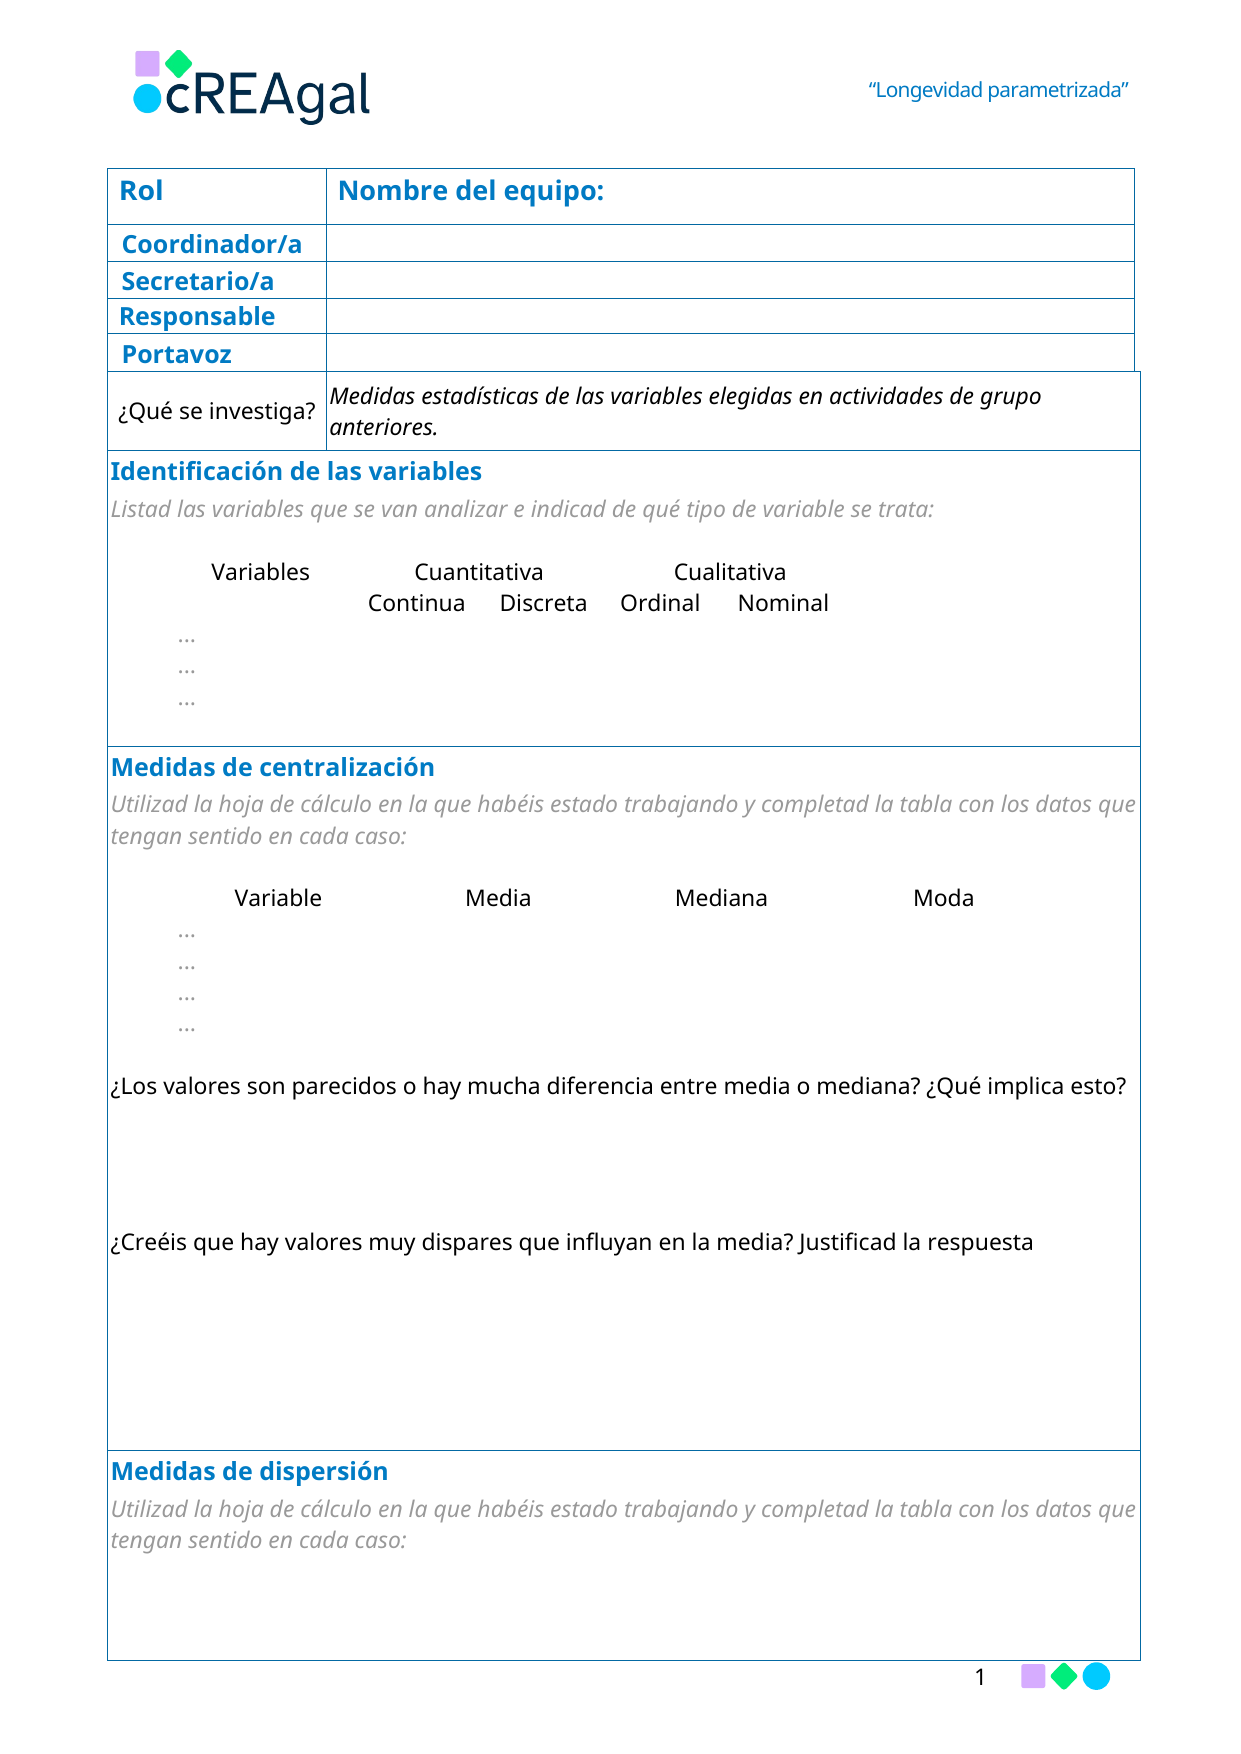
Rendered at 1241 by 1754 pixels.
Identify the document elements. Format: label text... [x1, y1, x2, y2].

table_cell Medidas de centralización Utilizad la hoja de cálculo en la que habéis estado trabajando y completad la tabla con los datos que tengan sentido en cada caso: ¿Los valores son parecidos o hay mucha diferencia entre media o mediana? ¿Qué implica esto? ¿Creéis que hay valores muy dispares que influyan en la media? Justificad la respuesta [108, 747, 1140, 1450]
table_header Medidas estadísticas de las variables elegidas en actividades de grupo anteriores. [327, 372, 1140, 450]
table_header ¿Qué se investiga? [108, 372, 326, 450]
table_cell [843, 945, 1045, 976]
table_cell [355, 618, 478, 649]
table_cell [606, 1007, 842, 1038]
table_cell [390, 1007, 606, 1038]
table_header Variable [166, 882, 390, 913]
table_header Variables [166, 555, 355, 587]
table_cell [726, 618, 851, 649]
table_cell ... [166, 976, 390, 1007]
table_cell [390, 976, 606, 1007]
table_cell [327, 225, 1134, 261]
table_cell ... [166, 1007, 390, 1038]
table_cell [726, 680, 851, 712]
table_cell [478, 649, 609, 680]
table_cell Identificación de las variables Listad las variables que se van analizar e indicad de qué tipo de variable se trata: [108, 451, 1140, 746]
table_cell [726, 649, 851, 680]
table_cell [843, 914, 1045, 945]
table_cell [606, 976, 842, 1007]
table_cell [606, 945, 842, 976]
table_cell ... [166, 649, 355, 680]
table_cell [606, 914, 842, 945]
table_header Moda [843, 882, 1045, 913]
table_cell Responsable [108, 299, 326, 333]
table_header Rol [108, 169, 326, 223]
table_cell ... [166, 680, 355, 712]
table_cell Portavoz [108, 334, 326, 371]
table_cell [327, 262, 1134, 298]
table_cell [843, 976, 1045, 1007]
table_cell Secretario/a [108, 262, 326, 298]
table_cell [390, 914, 606, 945]
table_header Cuantitativa [355, 555, 609, 587]
table_cell [478, 618, 609, 649]
table_cell ... [166, 945, 390, 976]
table_header Mediana [606, 882, 842, 913]
table_cell [609, 680, 726, 712]
table_cell [609, 649, 726, 680]
table_cell Nominal [726, 587, 851, 618]
table_cell [390, 945, 606, 976]
table_header Nombre del equipo: [327, 169, 1134, 223]
table_cell Ordinal [609, 587, 726, 618]
table_cell [609, 618, 726, 649]
table_header Cualitativa [609, 555, 851, 587]
table_header Media [390, 882, 606, 913]
table_cell ... [166, 914, 390, 945]
table_cell [478, 680, 609, 712]
table_cell Coordinador/a [108, 225, 326, 261]
table_cell [843, 1007, 1045, 1038]
picture [133, 50, 370, 125]
table_cell Discreta [478, 587, 609, 618]
table_cell Continua [355, 587, 478, 618]
table_cell [355, 680, 478, 712]
table_cell [327, 299, 1134, 333]
table_cell [327, 334, 1134, 371]
table_cell ... [166, 618, 355, 649]
table_cell Medidas de dispersión Utilizad la hoja de cálculo en la que habéis estado trabajando y completad la tabla con los datos que tengan sentido en cada caso: [108, 1451, 1140, 1660]
table_cell [166, 587, 355, 618]
table_cell [355, 649, 478, 680]
